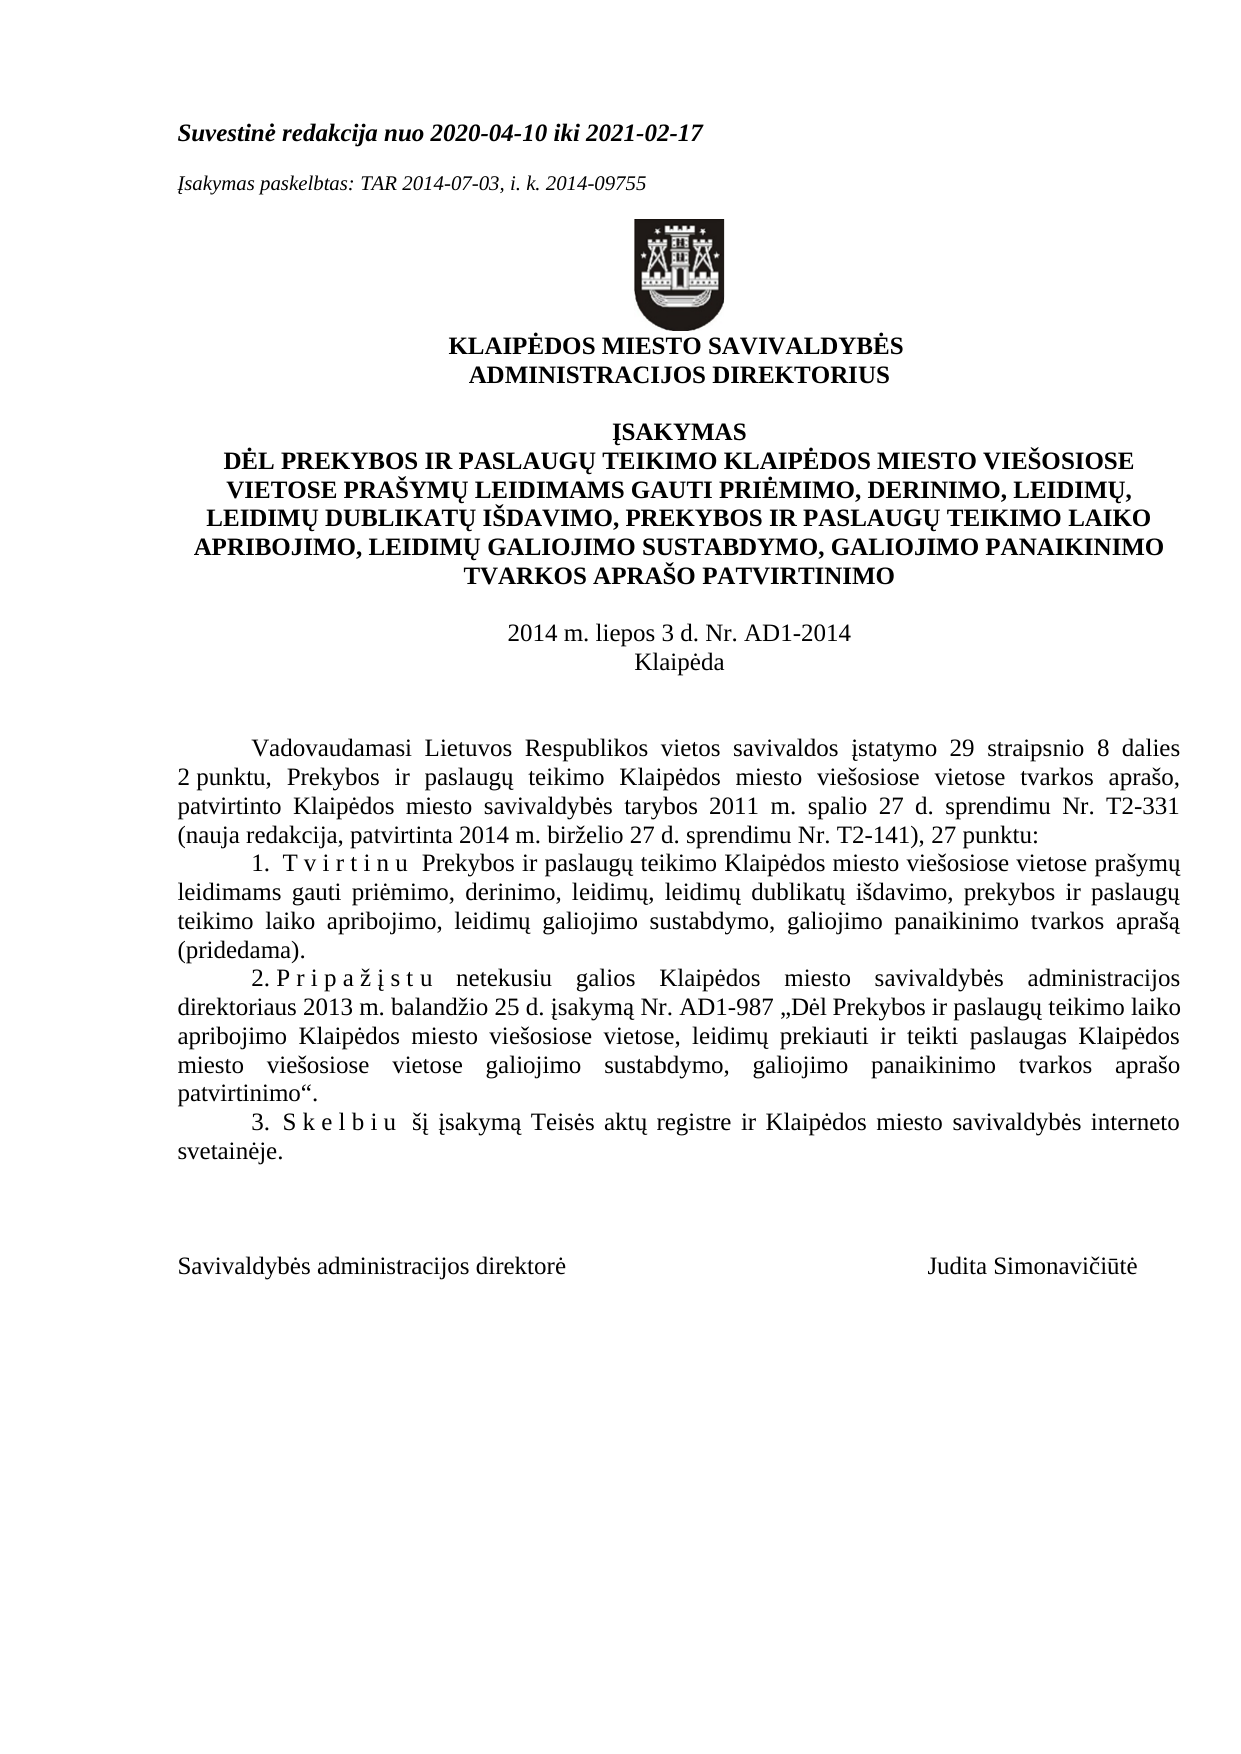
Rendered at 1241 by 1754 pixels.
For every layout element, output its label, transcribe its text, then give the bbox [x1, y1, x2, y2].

text 1. Tvirtinu Prekybos ir paslaugų teikimo Klaipėdos miesto viešosiose vietose prašymų leidimams gauti priėmimo, derinimo, leidimų, leidimų dublikatų išdavimo, prekybos ir paslaugų teikimo laiko apribojimo, leidimų galiojimo sustabdymo, galiojimo panaikinimo tvarkos aprašą (pridedama). [177, 848, 1181, 963]
text Suvestinė redakcija nuo 2020-04-10 iki 2021-02-17 [177, 118, 1181, 147]
text ADMINISTRACIJOS DIREKTORIUS [177, 360, 1181, 388]
text ĮSAKYMAS [177, 417, 1181, 446]
text 2. Pripažįstu netekusiu galios Klaipėdos miesto savivaldybės administracijos direktoriaus 2013 m. balandžio 25 d. įsakymą Nr. AD1-987 „Dėl Prekybos ir paslaugų teikimo laiko apribojimo Klaipėdos miesto viešosiose vietose, leidimų prekiauti ir teikti paslaugas Klaipėdos miesto viešosiose vietose galiojimo sustabdymo, galiojimo panaikinimo tvarkos aprašo patvirtinimo“. [177, 963, 1181, 1107]
text Klaipėda [177, 647, 1181, 676]
text 2014 m. liepos 3 d. Nr. AD1-2014 [177, 618, 1181, 647]
text Įsakymas paskelbtas: TAR 2014-07-03, i. k. 2014-09755 [177, 171, 1181, 195]
text KLAIPĖDOS MIESTO SAVIVALDYBĖS [177, 331, 1181, 360]
text Vadovaudamasi Lietuvos Respublikos vietos savivaldos įstatymo 29 straipsnio 8 dalies 2 punktu, Prekybos ir paslaugų teikimo Klaipėdos miesto viešosiose vietose tvarkos aprašo, patvirtinto Klaipėdos miesto savivaldybės tarybos 2011 m. spalio 27 d. sprendimu Nr. T2-331 (nauja redakcija, patvirtinta 2014 m. birželio 27 d. sprendimu Nr. T2-141), 27 punktu: [177, 733, 1181, 848]
text DĖL PREKYBOS IR PASLAUGŲ TEIKIMO KLAIPĖDOS MIESTO VIEŠOSIOSE VIETOSE PRAŠYMŲ LEIDIMAMS GAUTI PRIĖMIMO, DERINIMO, LEIDIMŲ, LEIDIMŲ DUBLIKATŲ IŠDAVIMO, PREKYBOS IR PASLAUGŲ TEIKIMO LAIKO APRIBOJIMO, LEIDIMŲ GALIOJIMO SUSTABDYMO, GALIOJIMO PANAIKINIMO TVARKOS APRAŠO PATVIRTINIMO [177, 446, 1181, 590]
text 3. Skelbiu šį įsakymą Teisės aktų registre ir Klaipėdos miesto savivaldybės interneto svetainėje. [177, 1107, 1181, 1165]
text Savivaldybės administracijos direktorė Judita Simonavičiūtė [177, 1251, 1181, 1280]
